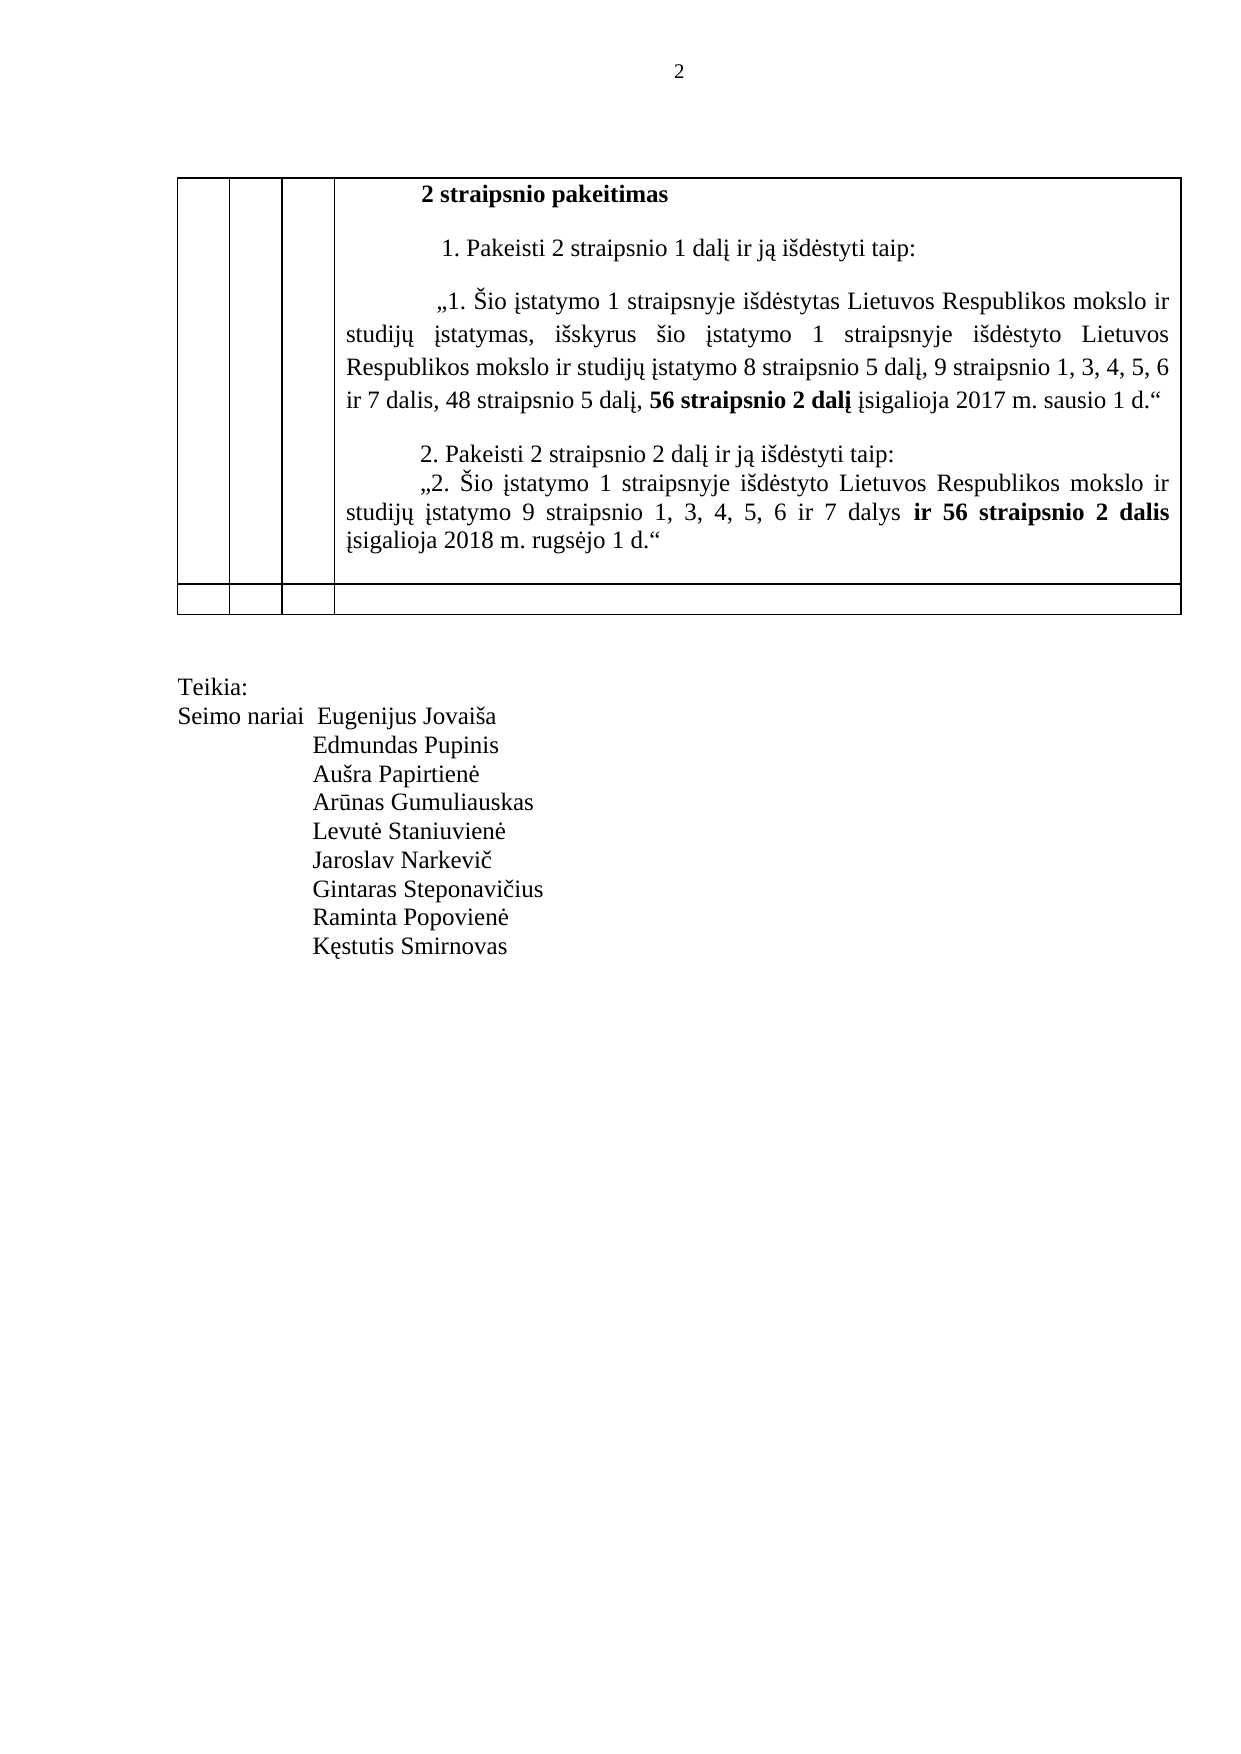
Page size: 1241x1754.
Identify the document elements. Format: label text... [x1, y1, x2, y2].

table_cell [283, 179, 334, 583]
table_cell [335, 585, 1180, 613]
table_cell [230, 179, 281, 583]
table_cell [178, 179, 229, 583]
text Teikia: [177, 672, 1181, 701]
text Kęstutis Smirnovas [177, 931, 1181, 960]
table_cell [178, 585, 229, 613]
text Edmundas Pupinis [177, 730, 1181, 759]
text Levutė Staniuvienė [177, 816, 1181, 845]
table_cell [283, 585, 334, 613]
text Gintaras Steponavičius [177, 874, 1181, 902]
text Seimo nariai Eugenijus Jovaiša [177, 701, 1181, 730]
table_cell [230, 585, 281, 613]
table_cell 2 straipsnio pakeitimas 1. Pakeisti 2 straipsnio 1 dalį ir ją išdėstyti taip: „1. Šio įstatymo 1 straipsnyje išdėstytas Lietuvos Respublikos mokslo ir studijų įstatymas, išskyrus šio įstatymo 1 straipsnyje išdėstyto Lietuvos Respublikos mokslo ir studijų įstatymo 8 straipsnio 5 dalį, 9 straipsnio 1, 3, 4, 5, 6 ir 7 dalis, 48 straipsnio 5 dalį, 56 straipsnio 2 dalį įsigalioja 2017 m. sausio 1 d.“ 2. Pakeisti 2 straipsnio 2 dalį ir ją išdėstyti taip: „2. Šio įstatymo 1 straipsnyje išdėstyto Lietuvos Respublikos mokslo ir studijų įstatymo 9 straipsnio 1, 3, 4, 5, 6 ir 7 dalys ir 56 straipsnio 2 dalis įsigalioja 2018 m. rugsėjo 1 d.“ [335, 179, 1180, 583]
text Jaroslav Narkevič [177, 845, 1181, 874]
text Aušra Papirtienė [177, 759, 1181, 787]
text Arūnas Gumuliauskas [177, 787, 1181, 816]
text Raminta Popovienė [177, 902, 1181, 931]
